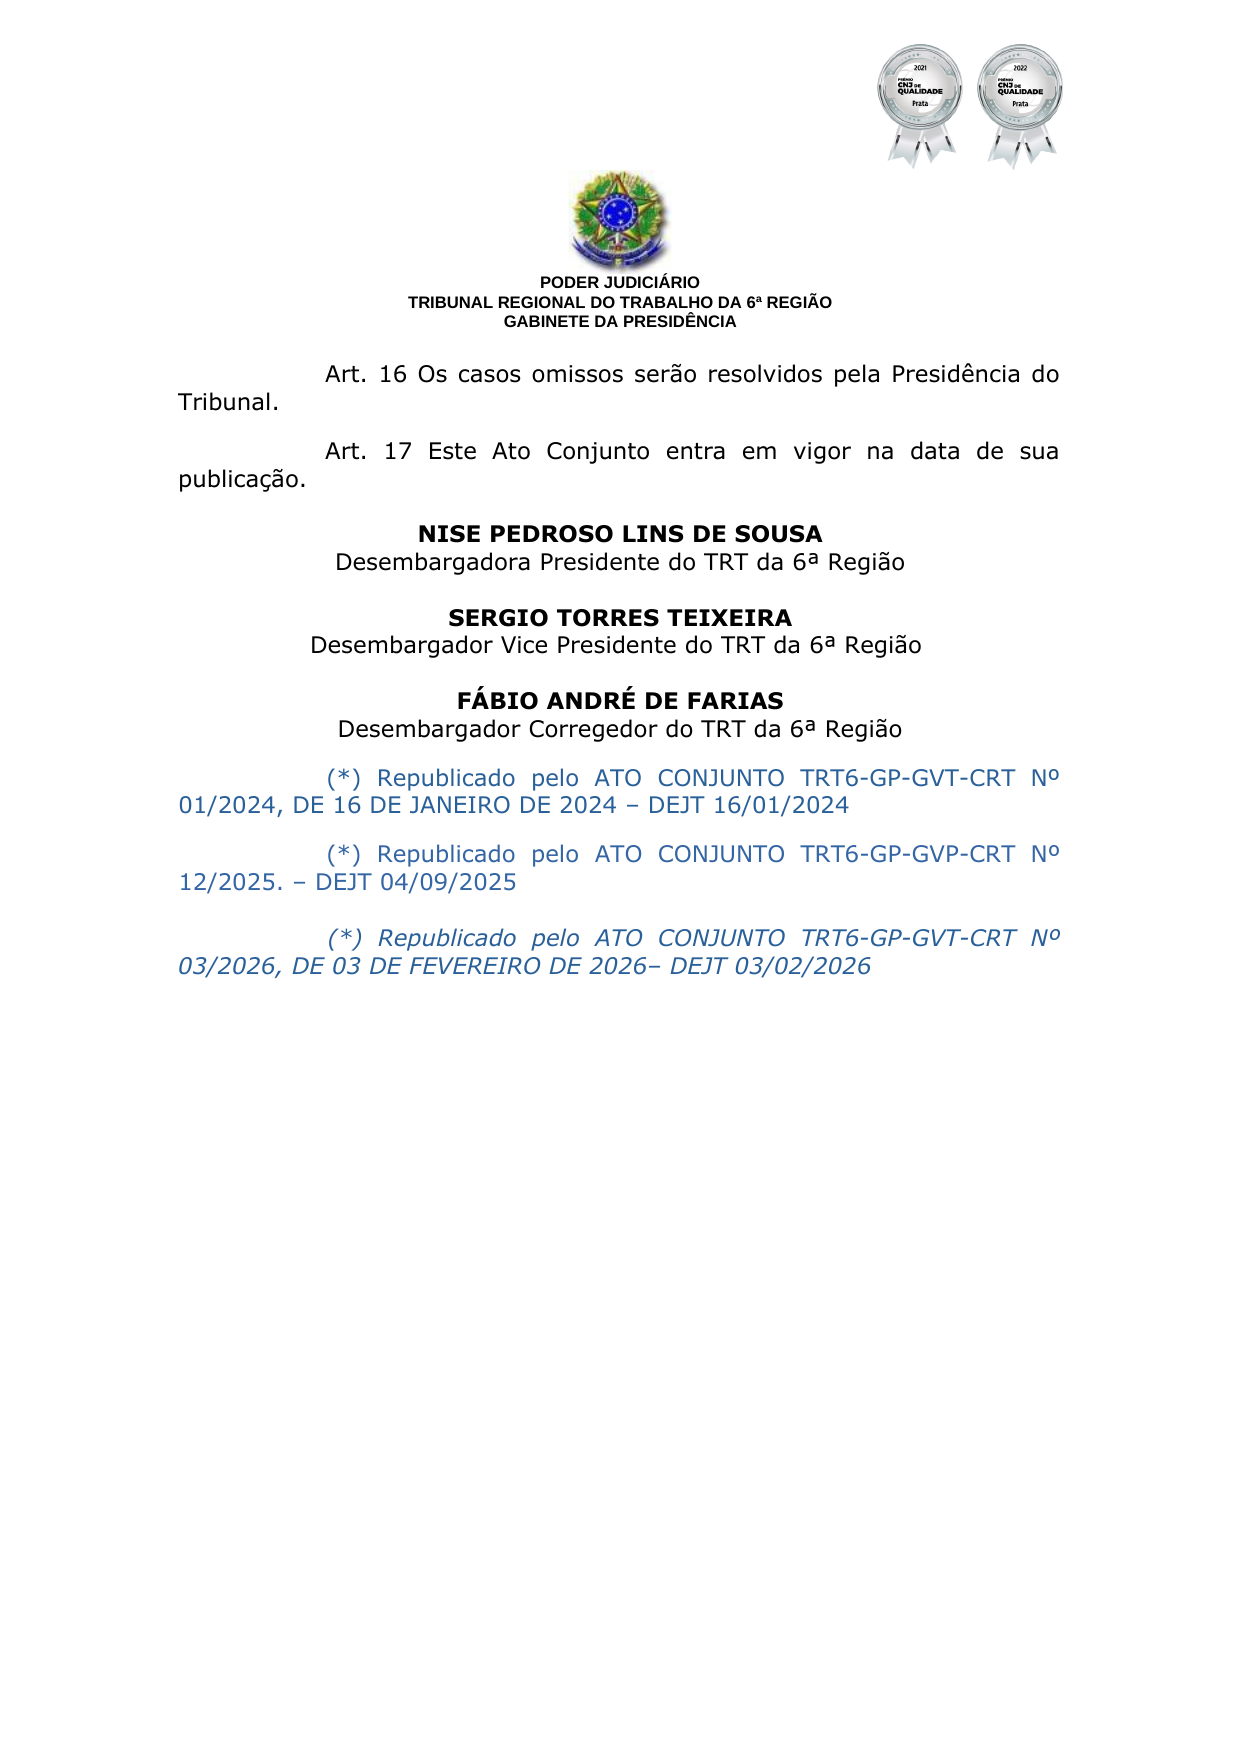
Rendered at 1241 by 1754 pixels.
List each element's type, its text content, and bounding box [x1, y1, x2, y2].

text NISE PEDROSO LINS DE SOUSA [177, 519, 1063, 547]
text SERGIO TORRES TEIXEIRA [177, 603, 1063, 631]
text Desembargador Corregedor do TRT da 6ª Região [177, 714, 1063, 742]
picture [858, 43, 1064, 171]
text (*) Republicado pelo ATO CONJUNTO TRT6-GP-GVP-CRT Nº 12/2025. – DEJT 04/09/2025 [178, 840, 1061, 895]
text (*) Republicado pelo ATO CONJUNTO TRT6-GP-GVT-CRT Nº 03/2026, DE 03 DE FEVEREIRO DE 2026– DEJT 03/02/2026 [178, 924, 1061, 979]
text Art. 17 Este Ato Conjunto entra em vigor na data de sua publicação. [178, 436, 1061, 492]
text Desembargadora Presidente do TRT da 6ª Região [177, 547, 1063, 575]
text Art. 16 Os casos omissos serão resolvidos pela Presidência do Tribunal. [178, 359, 1061, 415]
text Desembargador Vice Presidente do TRT da 6ª Região [177, 631, 1063, 659]
picture [568, 170, 672, 274]
text FÁBIO ANDRÉ DE FARIAS [177, 686, 1063, 714]
text (*) Republicado pelo ATO CONJUNTO TRT6-GP-GVT-CRT Nº 01/2024, DE 16 DE JANEIRO DE 2024 – DEJT 16/01/2024 [178, 763, 1061, 819]
